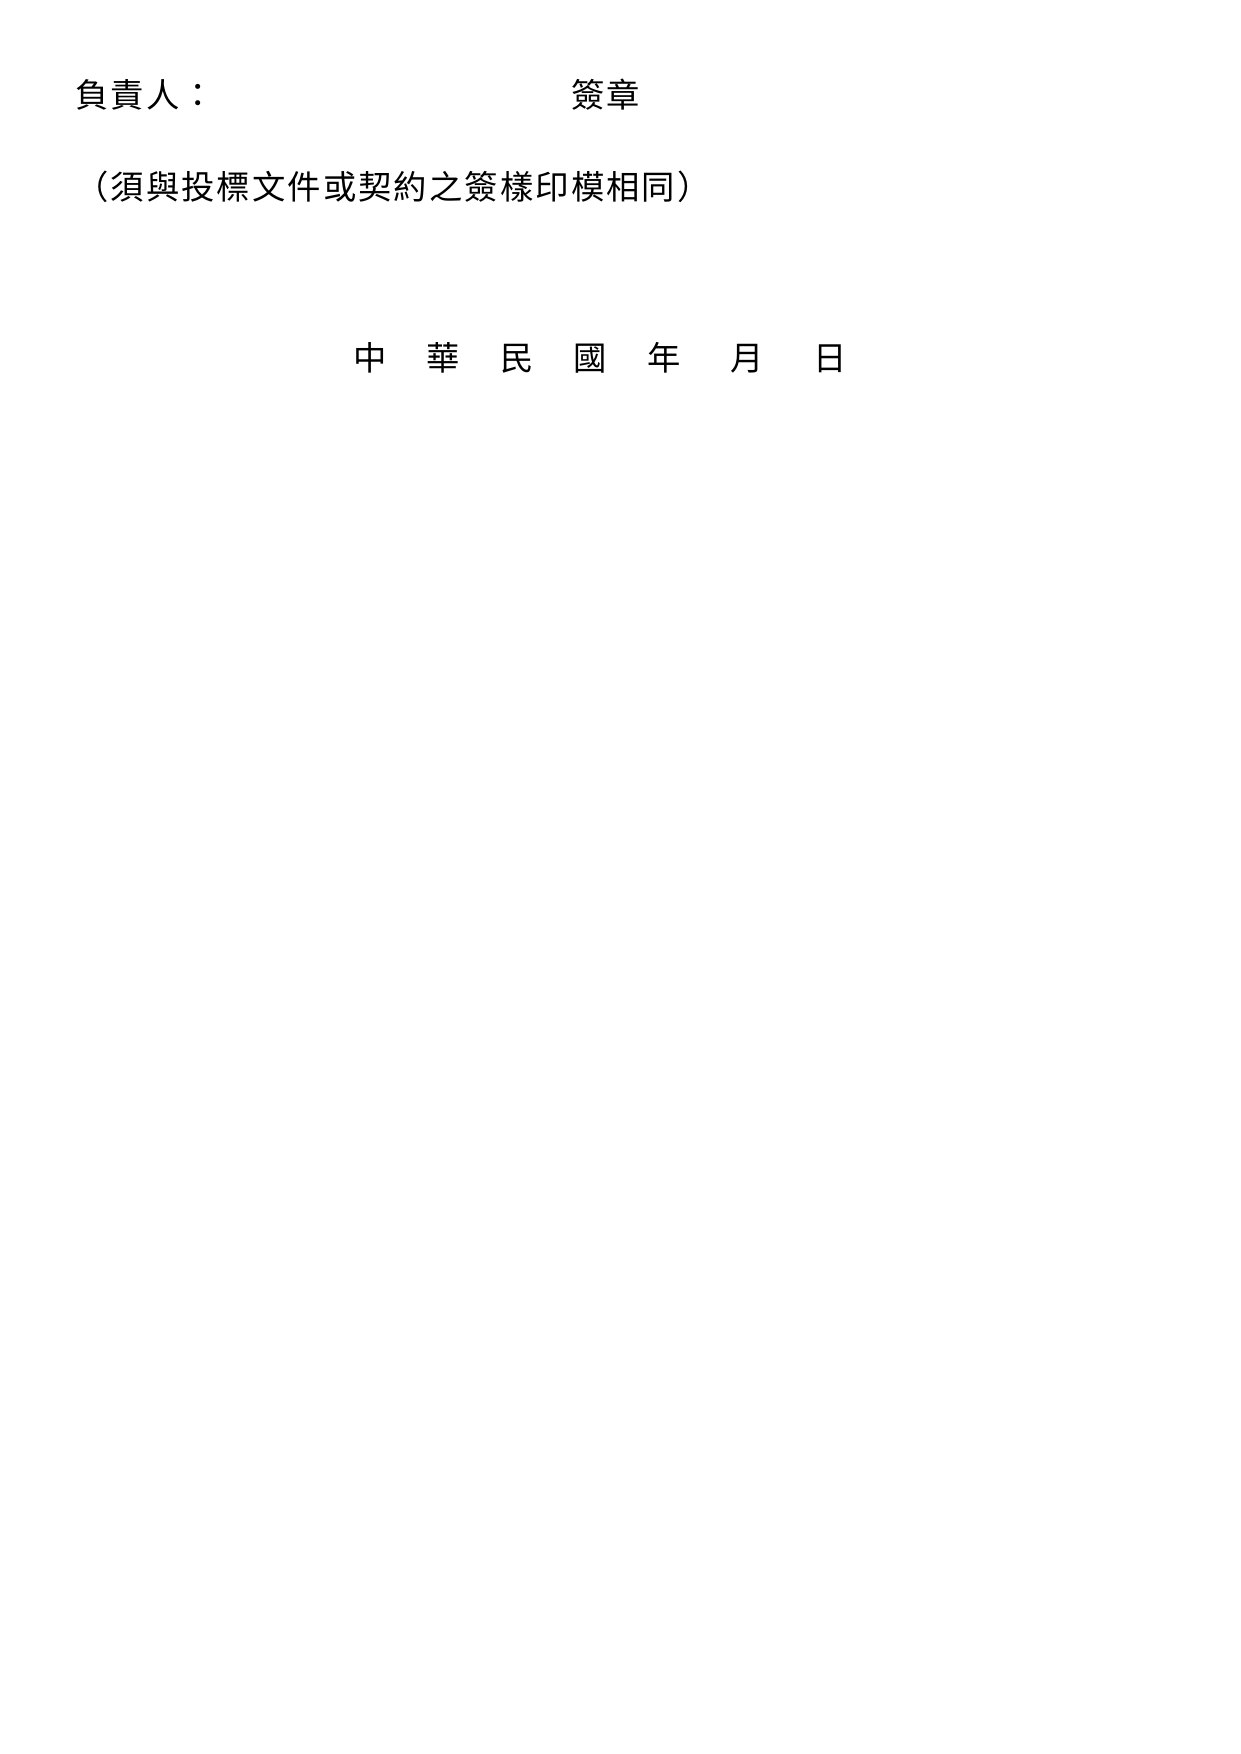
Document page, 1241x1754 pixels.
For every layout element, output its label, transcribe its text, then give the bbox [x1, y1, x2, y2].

text 負責人： 簽章 [75, 51, 1000, 113]
text （須與投標文件或契約之簽樣印模相同） [75, 143, 1000, 206]
text 中 華 民 國 年 月 日 [75, 313, 1125, 380]
